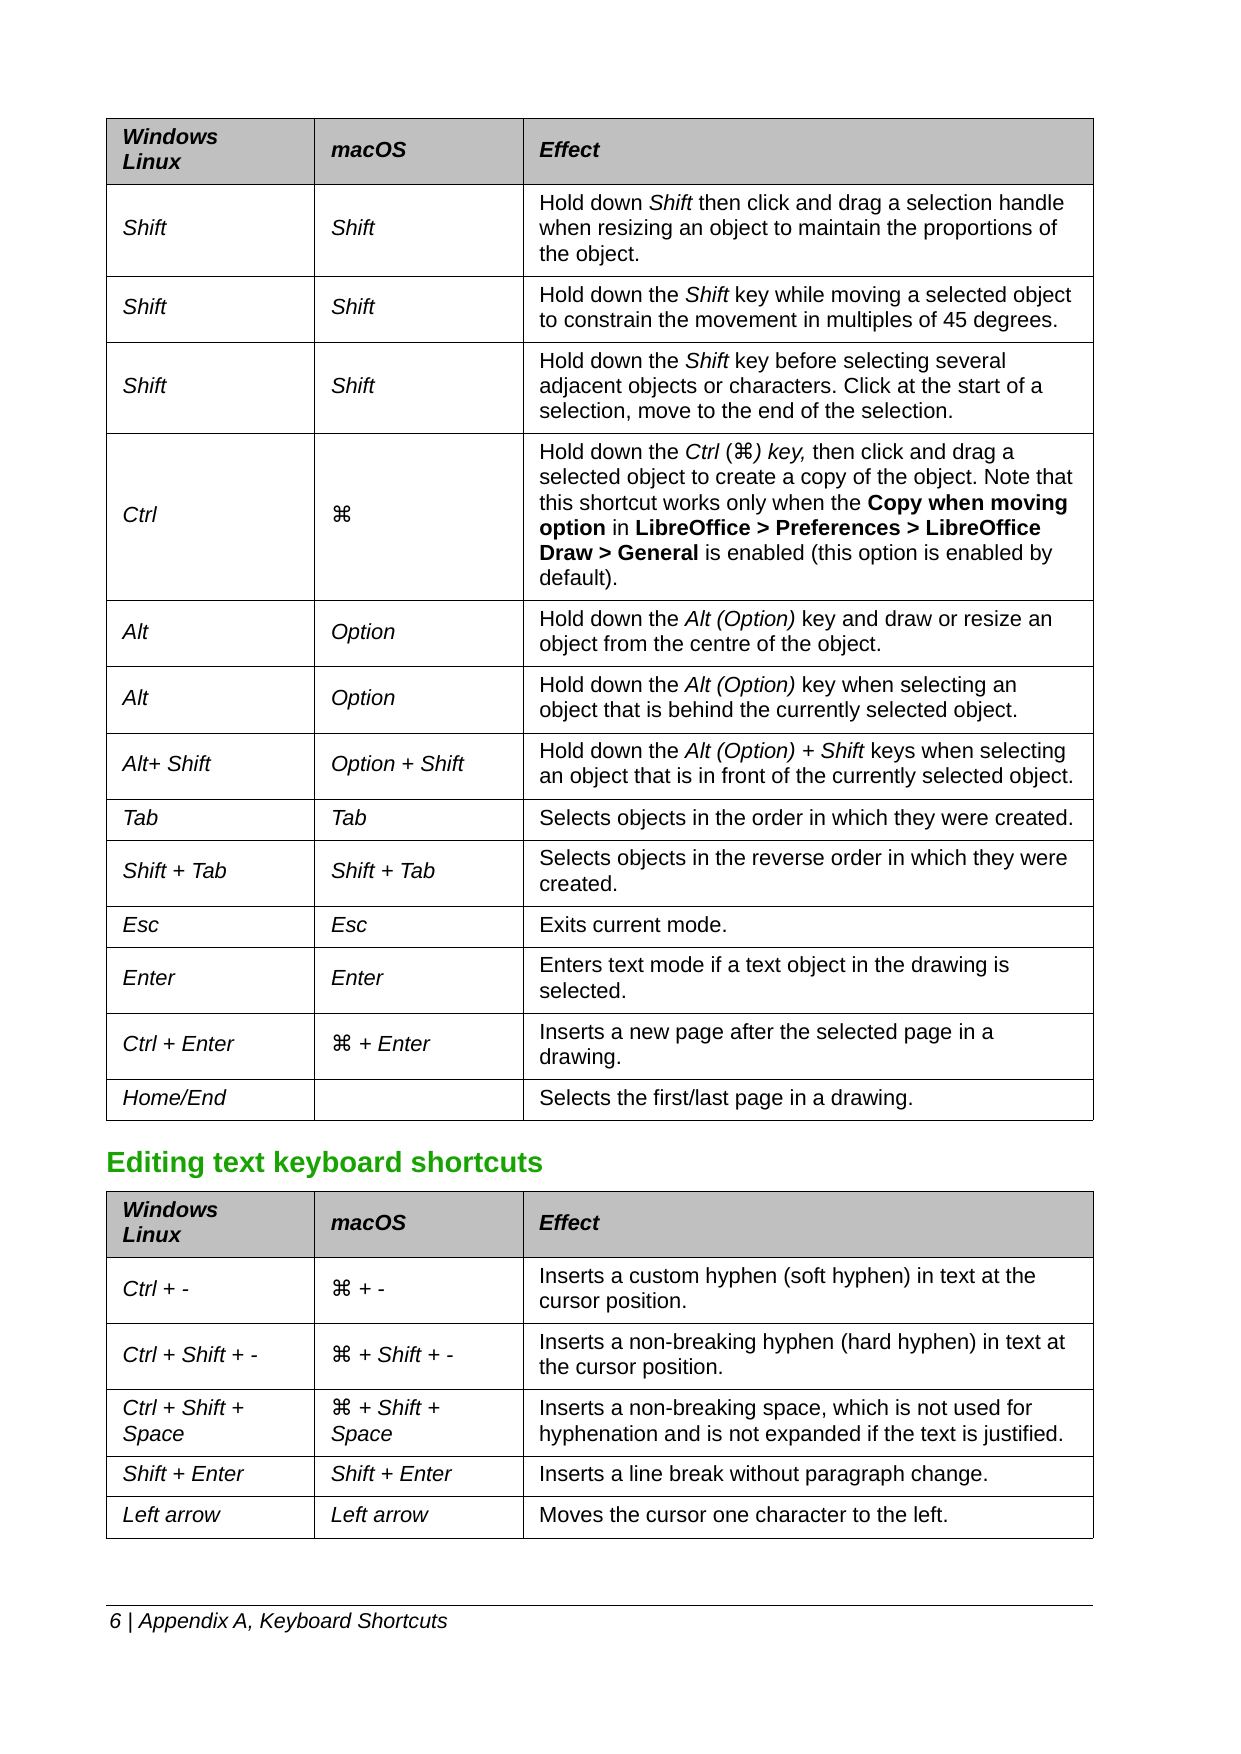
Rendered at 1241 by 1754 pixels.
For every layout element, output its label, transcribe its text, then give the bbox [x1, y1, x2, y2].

table_header Effect [524, 119, 1093, 184]
table_cell [315, 1080, 523, 1120]
table_cell Enters text mode if a text object in the drawing is selected. [524, 948, 1093, 1013]
table_cell Shift [107, 343, 314, 433]
table_cell ⌘ + - [315, 1258, 523, 1323]
table_header macOS [315, 1192, 523, 1257]
table_cell Option [315, 667, 523, 732]
table_cell Esc [315, 907, 523, 947]
table_header Windows Linux [107, 1192, 314, 1257]
table_cell Esc [107, 907, 314, 947]
table_cell Ctrl [107, 434, 314, 600]
table_cell Option [315, 601, 523, 666]
table_cell Shift + Enter [107, 1457, 314, 1496]
table_cell Selects objects in the order in which they were created. [524, 800, 1093, 839]
table_cell Moves the cursor one character to the left. [524, 1497, 1093, 1537]
table_cell Shift + Tab [315, 841, 523, 906]
table_header macOS [315, 119, 523, 184]
table_cell Exits current mode. [524, 907, 1093, 947]
table_cell Home/End [107, 1080, 314, 1120]
table_cell Alt+ Shift [107, 734, 314, 798]
table_cell Shift [315, 343, 523, 433]
table_cell Ctrl + Enter [107, 1014, 314, 1079]
table_cell Shift [315, 277, 523, 342]
table_cell Option + Shift [315, 734, 523, 798]
table_cell Left arrow [107, 1497, 314, 1537]
table_cell ⌘ + Shift + Space [315, 1390, 523, 1456]
table_cell Selects the first/last page in a drawing. [524, 1080, 1093, 1120]
table_cell Inserts a custom hyphen (soft hyphen) in text at the cursor position. [524, 1258, 1093, 1323]
table_cell Shift + Tab [107, 841, 314, 906]
subtitle Editing text keyboard shortcuts [106, 1145, 1093, 1178]
table_cell Enter [315, 948, 523, 1013]
table_cell Shift [107, 277, 314, 342]
table_cell Ctrl + Shift + - [107, 1324, 314, 1389]
table_cell Selects objects in the reverse order in which they were created. [524, 841, 1093, 906]
table_cell ⌘ + Enter [315, 1014, 523, 1079]
table_cell Shift [315, 185, 523, 276]
table_cell Inserts a non-breaking space, which is not used for hyphenation and is not expanded if the text is justified. [524, 1390, 1093, 1456]
table_cell Inserts a line break without paragraph change. [524, 1457, 1093, 1496]
table_cell Inserts a new page after the selected page in a drawing. [524, 1014, 1093, 1079]
table_cell Hold down the Alt (Option) + Shift keys when selecting an object that is in front of the currently selected object. [524, 734, 1093, 798]
table_cell Shift + Enter [315, 1457, 523, 1496]
table_cell Alt [107, 667, 314, 732]
table_cell Hold down Shift then click and drag a selection handle when resizing an object to maintain the proportions of the object. [524, 185, 1093, 276]
table_cell Inserts a non-breaking hyphen (hard hyphen) in text at the cursor position. [524, 1324, 1093, 1389]
table_cell Hold down the Shift key while moving a selected object to constrain the movement in multiples of 45 degrees. [524, 277, 1093, 342]
table_cell Ctrl + Shift + Space [107, 1390, 314, 1456]
table_cell ⌘ + Shift + - [315, 1324, 523, 1389]
table_cell Tab [315, 800, 523, 839]
table_cell Alt [107, 601, 314, 666]
table_cell Enter [107, 948, 314, 1013]
table_cell Shift [107, 185, 314, 276]
table_cell ⌘ [315, 434, 523, 600]
table_cell Left arrow [315, 1497, 523, 1537]
table_cell Hold down the Shift key before selecting several adjacent objects or characters. Click at the start of a selection, move to the end of the selection. [524, 343, 1093, 433]
table_cell Hold down the Ctrl (⌘) key, then click and drag a selected object to create a copy of the object. Note that this shortcut works only when the Copy when moving option in LibreOffice > Preferences > LibreOffice Draw > General is enabled (this option is enabled by default). [524, 434, 1093, 600]
table_header Windows Linux [107, 119, 314, 184]
table_cell Hold down the Alt (Option) key and draw or resize an object from the centre of the object. [524, 601, 1093, 666]
table_cell Tab [107, 800, 314, 839]
table_header Effect [524, 1192, 1093, 1257]
table_cell Hold down the Alt (Option) key when selecting an object that is behind the currently selected object. [524, 667, 1093, 732]
table_cell Ctrl + - [107, 1258, 314, 1323]
